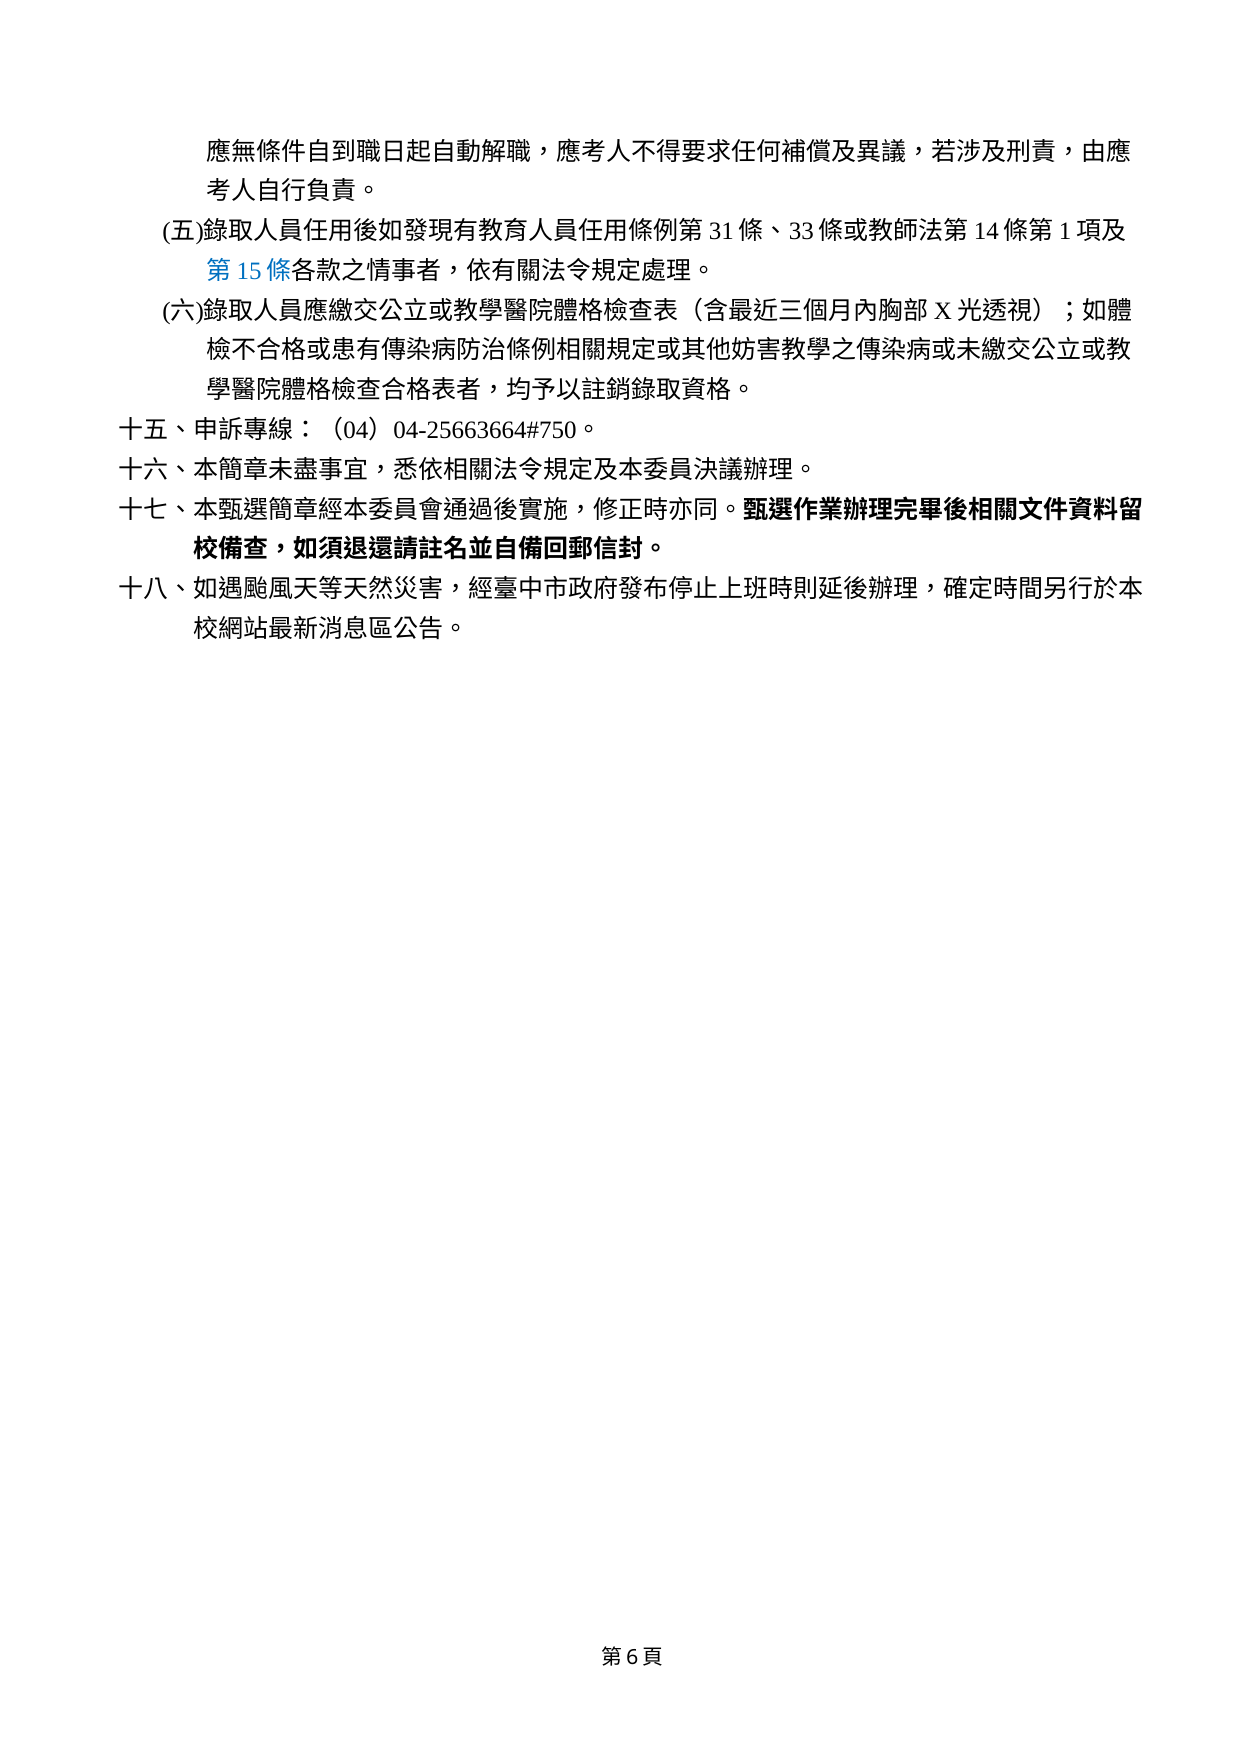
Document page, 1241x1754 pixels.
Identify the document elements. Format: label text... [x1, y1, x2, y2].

text 應無條件自到職日起自動解職，應考人不得要求任何補償及異議，若涉及刑責，由應考人自行負責。 [162, 131, 1146, 207]
text 十七、本甄選簡章經本委員會通過後實施，修正時亦同。甄選作業辦理完畢後相關文件資料留校備查，如須退還請註名並自備回郵信封。 [118, 489, 1146, 565]
text 十五、申訴專線：（04）04-25663664#750。 [118, 409, 1146, 446]
text (六)錄取人員應繳交公立或教學醫院體格檢查表（含最近三個月內胸部X光透視）；如體檢不合格或患有傳染病防治條例相關規定或其他妨害教學之傳染病或未繳交公立或教學醫院體格檢查合格表者，均予以註銷錄取資格。 [162, 290, 1146, 406]
text (五)錄取人員任用後如發現有教育人員任用條例第31條、33條或教師法第14條第1項及第15條各款之情事者，依有關法令規定處理。 [162, 211, 1146, 287]
text 十八、如遇颱風天等天然災害，經臺中市政府發布停止上班時則延後辦理，確定時間另行於本校網站最新消息區公告。 [118, 569, 1146, 645]
text 十六、本簡章未盡事宜，悉依相關法令規定及本委員決議辦理。 [118, 449, 1146, 486]
